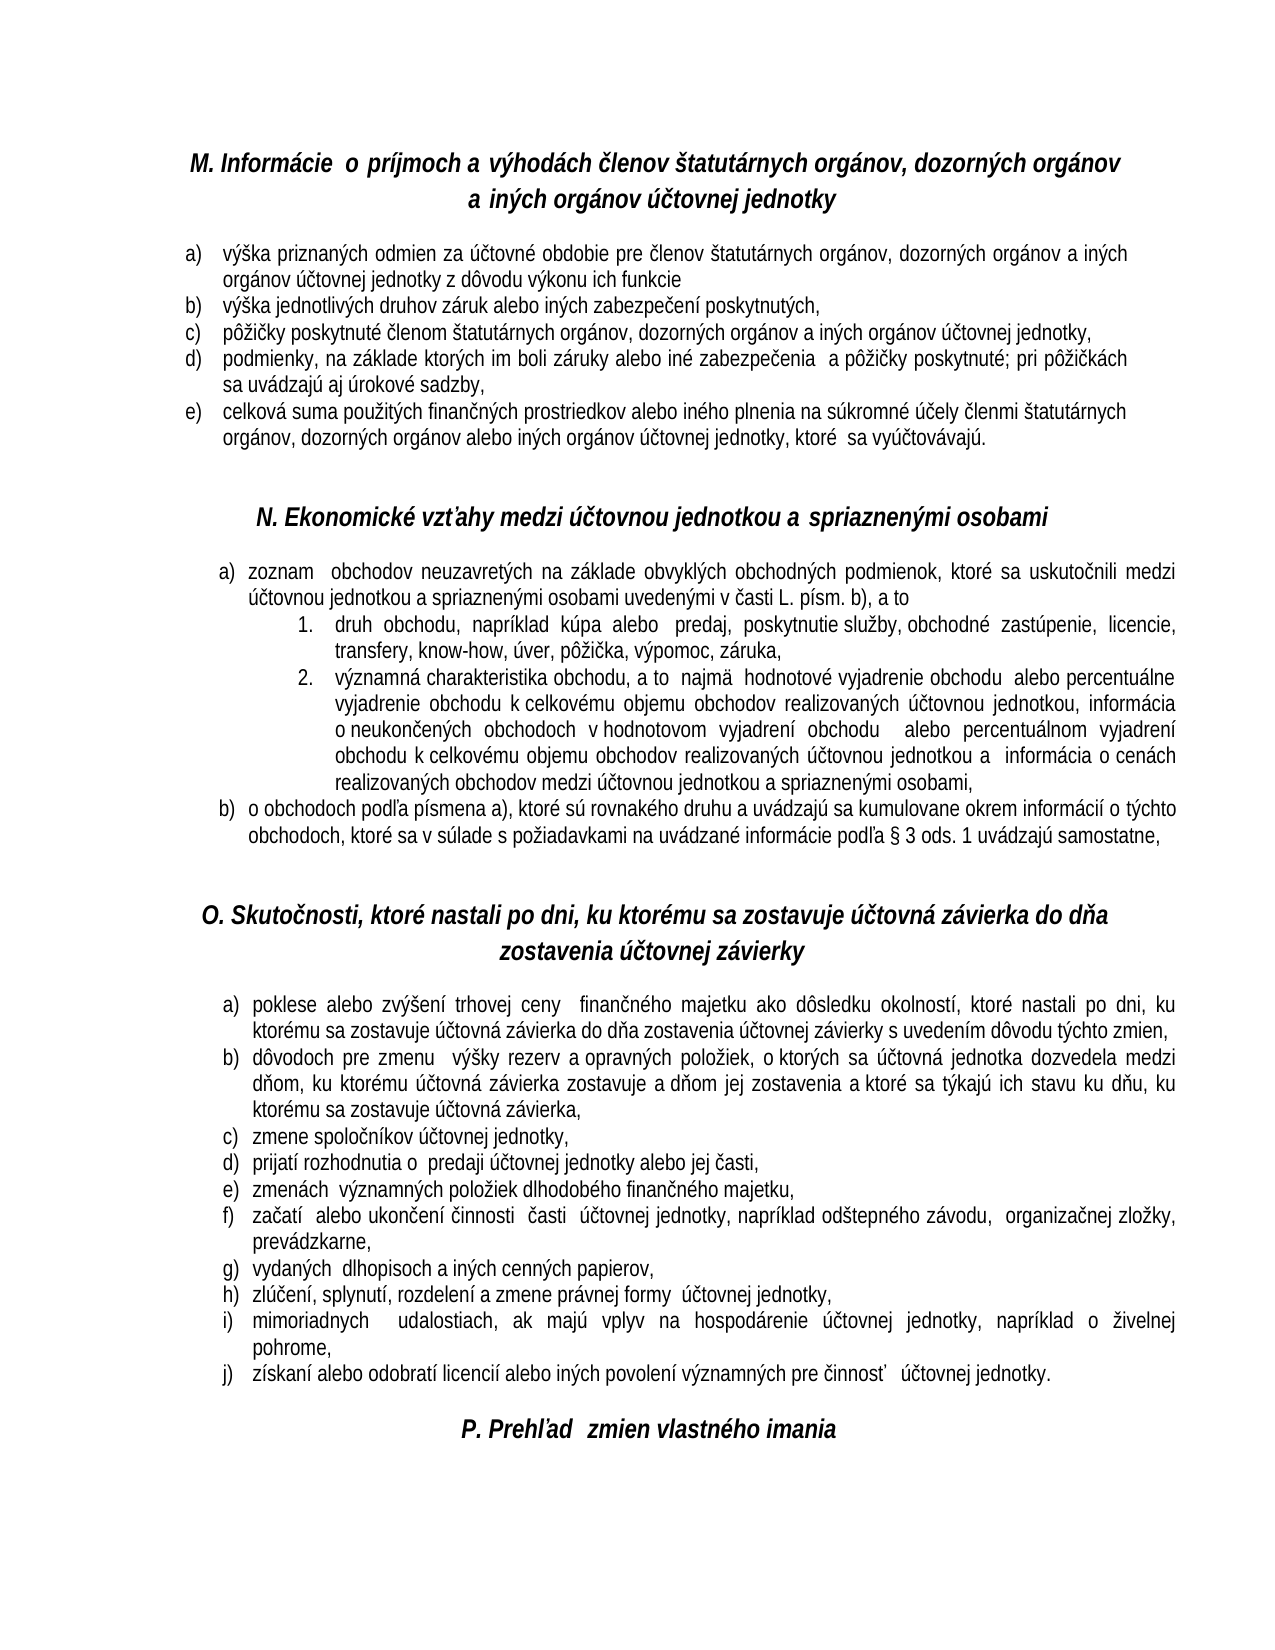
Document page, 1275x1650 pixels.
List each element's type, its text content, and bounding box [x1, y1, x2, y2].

text d) prijatí rozhodnutia o predaji účtovnej jednotky alebo jej časti, [223, 1149, 1176, 1176]
text e) celková suma použitých finančných prostriedkov alebo iného plnenia na súkromné účely členmi štatutárnych orgánov, dozorných orgánov alebo iných orgánov účtovnej jednotky, ktoré sa vyúčtovávajú. [185, 398, 1127, 451]
text b) výška jednotlivých druhov záruk alebo iných zabezpečení poskytnutých, [185, 292, 1127, 319]
text b) dôvodoch pre zmenu výšky rezerv a opravných položiek, o ktorých sa účtovná jednotka dozvedela medzi dňom, ku ktorému účtovná závierka zostavuje a dňom jej zostavenia a ktoré sa týkajú ich stavu ku dňu, ku ktorému sa zostavuje účtovná závierka, [223, 1044, 1176, 1123]
text 2. významná charakteristika obchodu, a to najmä hodnotové vyjadrenie obchodu alebo percentuálne vyjadrenie obchodu k celkovému objemu obchodov realizovaných účtovnou jednotkou, informácia o neukončených obchodoch v hodnotovom vyjadrení obchodu alebo percentuálnom vyjadrení obchodu k celkovému objemu obchodov realizovaných účtovnou jednotkou a informácia o cenách realizovaných obchodov medzi účtovnou jednotkou a spriaznenými osobami, [298, 663, 1176, 795]
text g) vydaných dlhopisoch a iných cenných papierov, [223, 1254, 1176, 1281]
text N. Ekonomické vzťahy medzi účtovnou jednotkou a spriaznenými osobami [185, 502, 1127, 533]
text a) poklese alebo zvýšení trhovej ceny finančného majetku ako dôsledku okolností, ktoré nastali po dni, ku ktorému sa zostavuje účtovná závierka do dňa zostavenia účtovnej závierky s uvedením dôvodu týchto zmien, [223, 991, 1176, 1044]
text c) zmene spoločníkov účtovnej jednotky, [223, 1123, 1176, 1149]
text b) o obchodoch podľa písmena a), ktoré sú rovnakého druhu a uvádzajú sa kumulovane okrem informácií o týchto obchodoch, ktoré sa v súlade s požiadavkami na uvádzané informácie podľa § 3 ods. 1 uvádzajú samostatne, [218, 795, 1176, 848]
text i) mimoriadnych udalostiach, ak majú vplyv na hospodárenie účtovnej jednotky, napríklad o živelnej pohrome, [223, 1307, 1176, 1360]
text h) zlúčení, splynutí, rozdelení a zmene právnej formy účtovnej jednotky, [223, 1281, 1176, 1307]
text c) pôžičky poskytnuté členom štatutárnych orgánov, dozorných orgánov a iných orgánov účtovnej jednotky, [185, 319, 1127, 345]
text O. Skutočnosti, ktoré nastali po dni, ku ktorému sa zostavuje účtovná závierka do dňa zostavenia účtovnej závierky [185, 899, 1127, 966]
text M. Informácie o príjmoch a výhodách členov štatutárnych orgánov, dozorných orgánov a iných orgánov účtovnej jednotky [185, 148, 1127, 214]
text P. Prehľad zmien vlastného imania [185, 1413, 1127, 1444]
text a) výška priznaných odmien za účtovné obdobie pre členov štatutárnych orgánov, dozorných orgánov a iných orgánov účtovnej jednotky z dôvodu výkonu ich funkcie [185, 240, 1127, 292]
text f) začatí alebo ukončení činnosti časti účtovnej jednotky, napríklad odštepného závodu, organizačnej zložky, prevádzkarne, [223, 1202, 1176, 1254]
text e) zmenách významných položiek dlhodobého finančného majetku, [223, 1176, 1176, 1202]
text d) podmienky, na základe ktorých im boli záruky alebo iné zabezpečenia a pôžičky poskytnuté; pri pôžičkách sa uvádzajú aj úrokové sadzby, [185, 345, 1127, 398]
text 1. druh obchodu, napríklad kúpa alebo predaj, poskytnutie služby, obchodné zastúpenie, licencie, transfery, know-how, úver, pôžička, výpomoc, záruka, [298, 611, 1176, 663]
text j) získaní alebo odobratí licencií alebo iných povolení významných pre činnosť účtovnej jednotky. [223, 1360, 1176, 1386]
text a) zoznam obchodov neuzavretých na základe obvyklých obchodných podmienok, ktoré sa uskutočnili medzi účtovnou jednotkou a spriaznenými osobami uvedenými v časti L. písm. b), a to [218, 558, 1176, 611]
